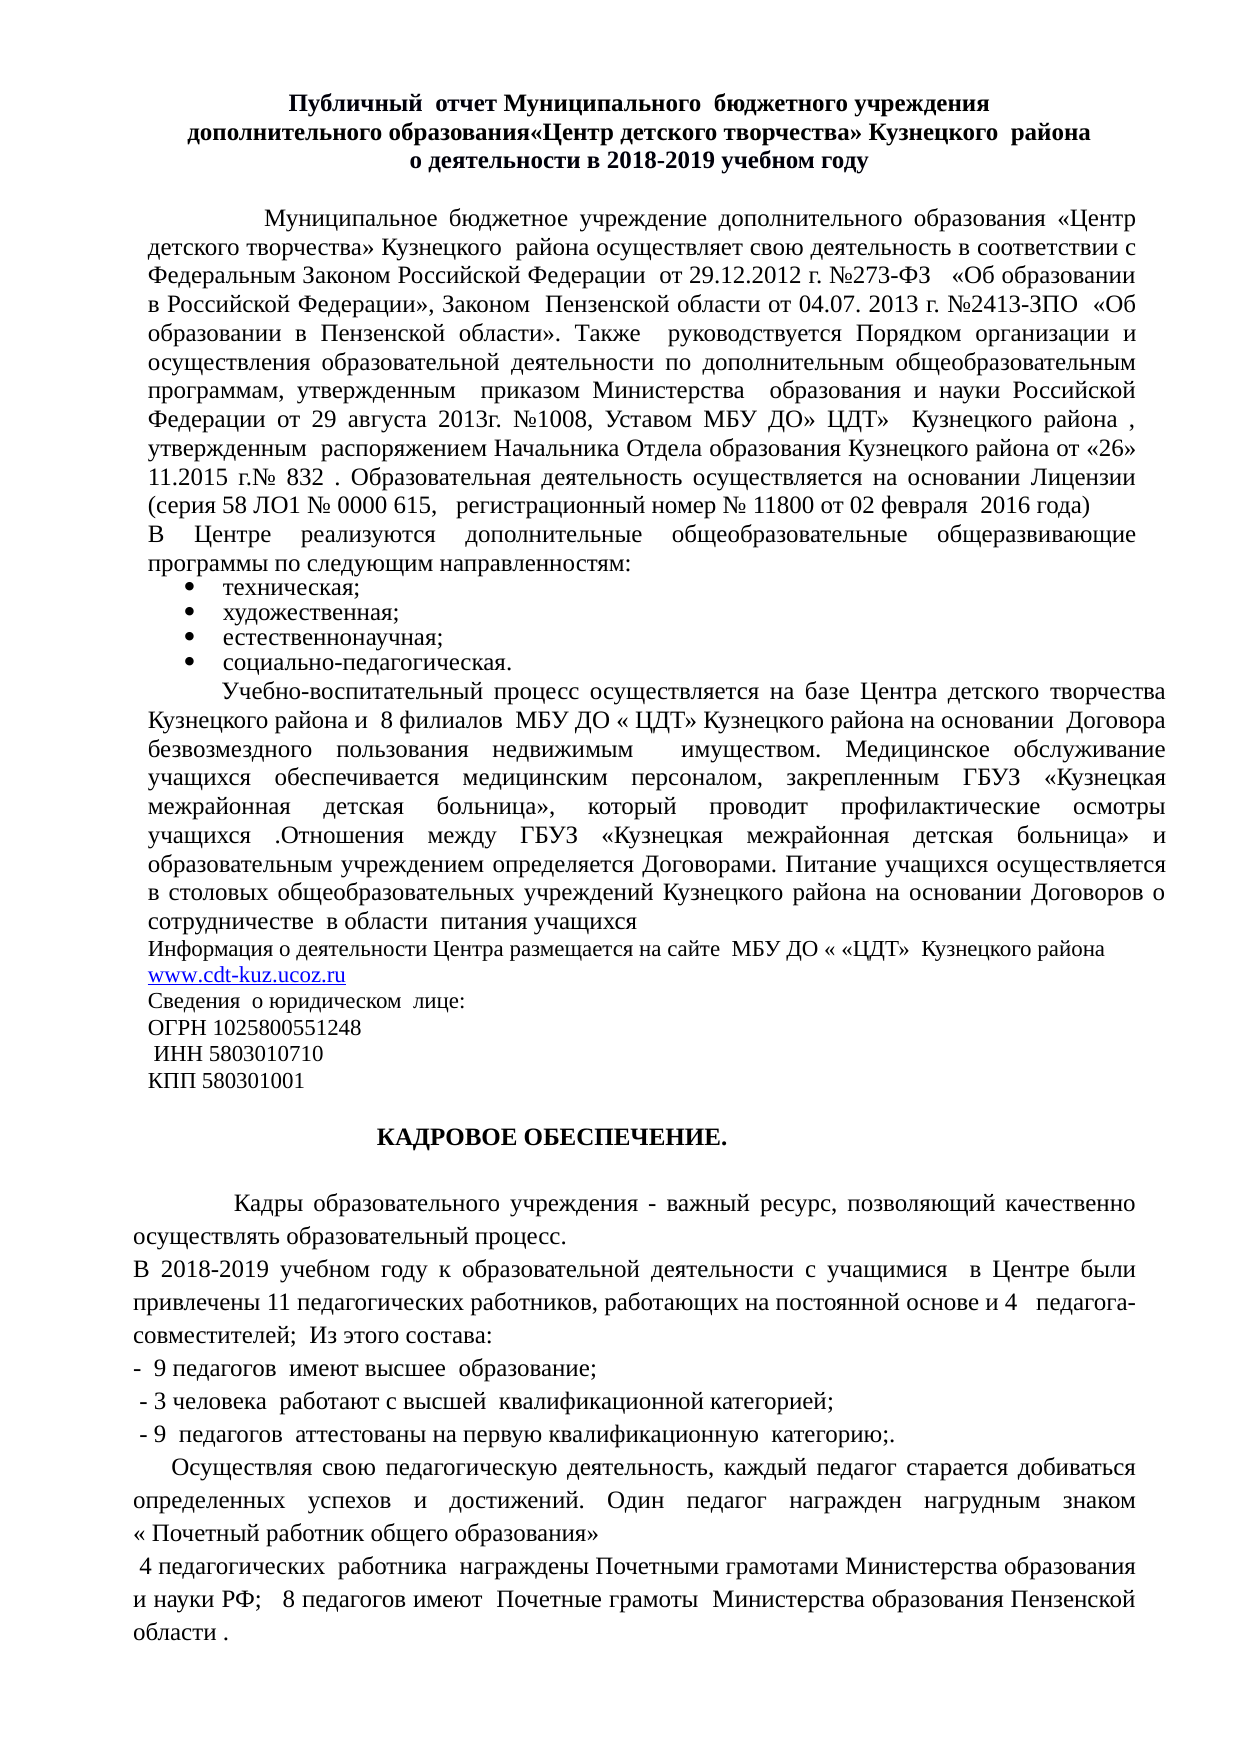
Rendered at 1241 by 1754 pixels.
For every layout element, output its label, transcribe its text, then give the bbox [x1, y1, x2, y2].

text дополнительного образования«Центр детского творчества» Кузнецкого района о деятельности в 2018-2019 учебном году [141, 117, 1137, 174]
text Кадры образовательного учреждения - важный ресурс, позволяющий качественно осуществлять образовательный процесс. [133, 1188, 1137, 1249]
text Информация о деятельности Центра размещается на сайте МБУ ДО « «ЦДТ» Кузнецкого района www.cdt-kuz.ucoz.ru Сведения о юридическом лице: [148, 935, 1167, 1014]
list социально-педагогическая. [185, 651, 1137, 675]
text В 2018-2019 учебном году к образовательной деятельности с учащимися в Центре были привлечены 11 педагогических работников, работающих на постоянной основе и 4 педагога-совместителей; Из этого состава: [133, 1254, 1137, 1349]
list естественнонаучная; [185, 626, 1137, 650]
text Осуществляя свою педагогическую деятельность, каждый педагог старается добиваться определенных успехов и достижений. Один педагог награжден нагрудным знаком « Почетный работник общего образования» [133, 1452, 1137, 1547]
text 4 педагогических работника награждены Почетными грамотами Министерства образования и науки РФ; 8 педагогов имеют Почетные грамоты Министерства образования Пензенской области . [133, 1551, 1137, 1646]
text - 3 человека работают с высшей квалификационной категорией; [133, 1386, 1137, 1415]
list техническая; [185, 577, 1137, 601]
text Публичный отчет Муниципального бюджетного учреждения [141, 88, 1137, 117]
text - 9 педагогов аттестованы на первую квалификационную категорию;. [133, 1419, 1137, 1448]
text Муниципальное бюджетное учреждение дополнительного образования «Центр детского творчества» Кузнецкого района осуществляет свою деятельность в соответствии с Федеральным Законом Российской Федерации от 29.12.2012 г. №273-ФЗ «Об образовании в Российской Федерации», Законом Пензенской области от 04.07. 2013 г. №2413-ЗПО «Об образовании в Пензенской области». Также руководствуется Порядком организации и осуществления образовательной деятельности по дополнительным общеобразовательным программам, утвержденным приказом Министерства образования и науки Российской Федерации от 29 августа 2013г. №1008, Уставом МБУ ДО» ЦДТ» Кузнецкого района , утвержденным распоряжением Начальника Отдела образования Кузнецкого района от «26» 11.2015 г.№ 832 . Образовательная деятельность осуществляется на основании Лицензии (серия 58 ЛО1 № 0000 615, регистрационный номер № 11800 от 02 февраля 2016 года) [148, 203, 1137, 519]
list художественная; [185, 601, 1137, 625]
text ОГРН 1025800551248 [148, 1014, 1167, 1040]
text КАДРОВОЕ ОБЕСПЕЧЕНИЕ. [133, 1122, 1137, 1151]
text Учебно-воспитательный процесс осуществляется на базе Центра детского творчества Кузнецкого района и 8 филиалов МБУ ДО « ЦДТ» Кузнецкого района на основании Договора безвозмездного пользования недвижимым имуществом. Медицинское обслуживание учащихся обеспечивается медицинским персоналом, закрепленным ГБУЗ «Кузнецкая межрайонная детская больница», который проводит профилактические осмотры учащихся .Отношения между ГБУЗ «Кузнецкая межрайонная детская больница» и образовательным учреждением определяется Договорами. Питание учащихся осуществляется в столовых общеобразовательных учреждений Кузнецкого района на основании Договоров о сотрудничестве в области питания учащихся [148, 676, 1167, 935]
text - 9 педагогов имеют высшее образование; [133, 1353, 1137, 1382]
text ИНН 5803010710 КПП 580301001 [148, 1040, 1167, 1093]
text В Центре реализуются дополнительные общеобразовательные общеразвивающие программы по следующим направленностям: [148, 519, 1137, 577]
